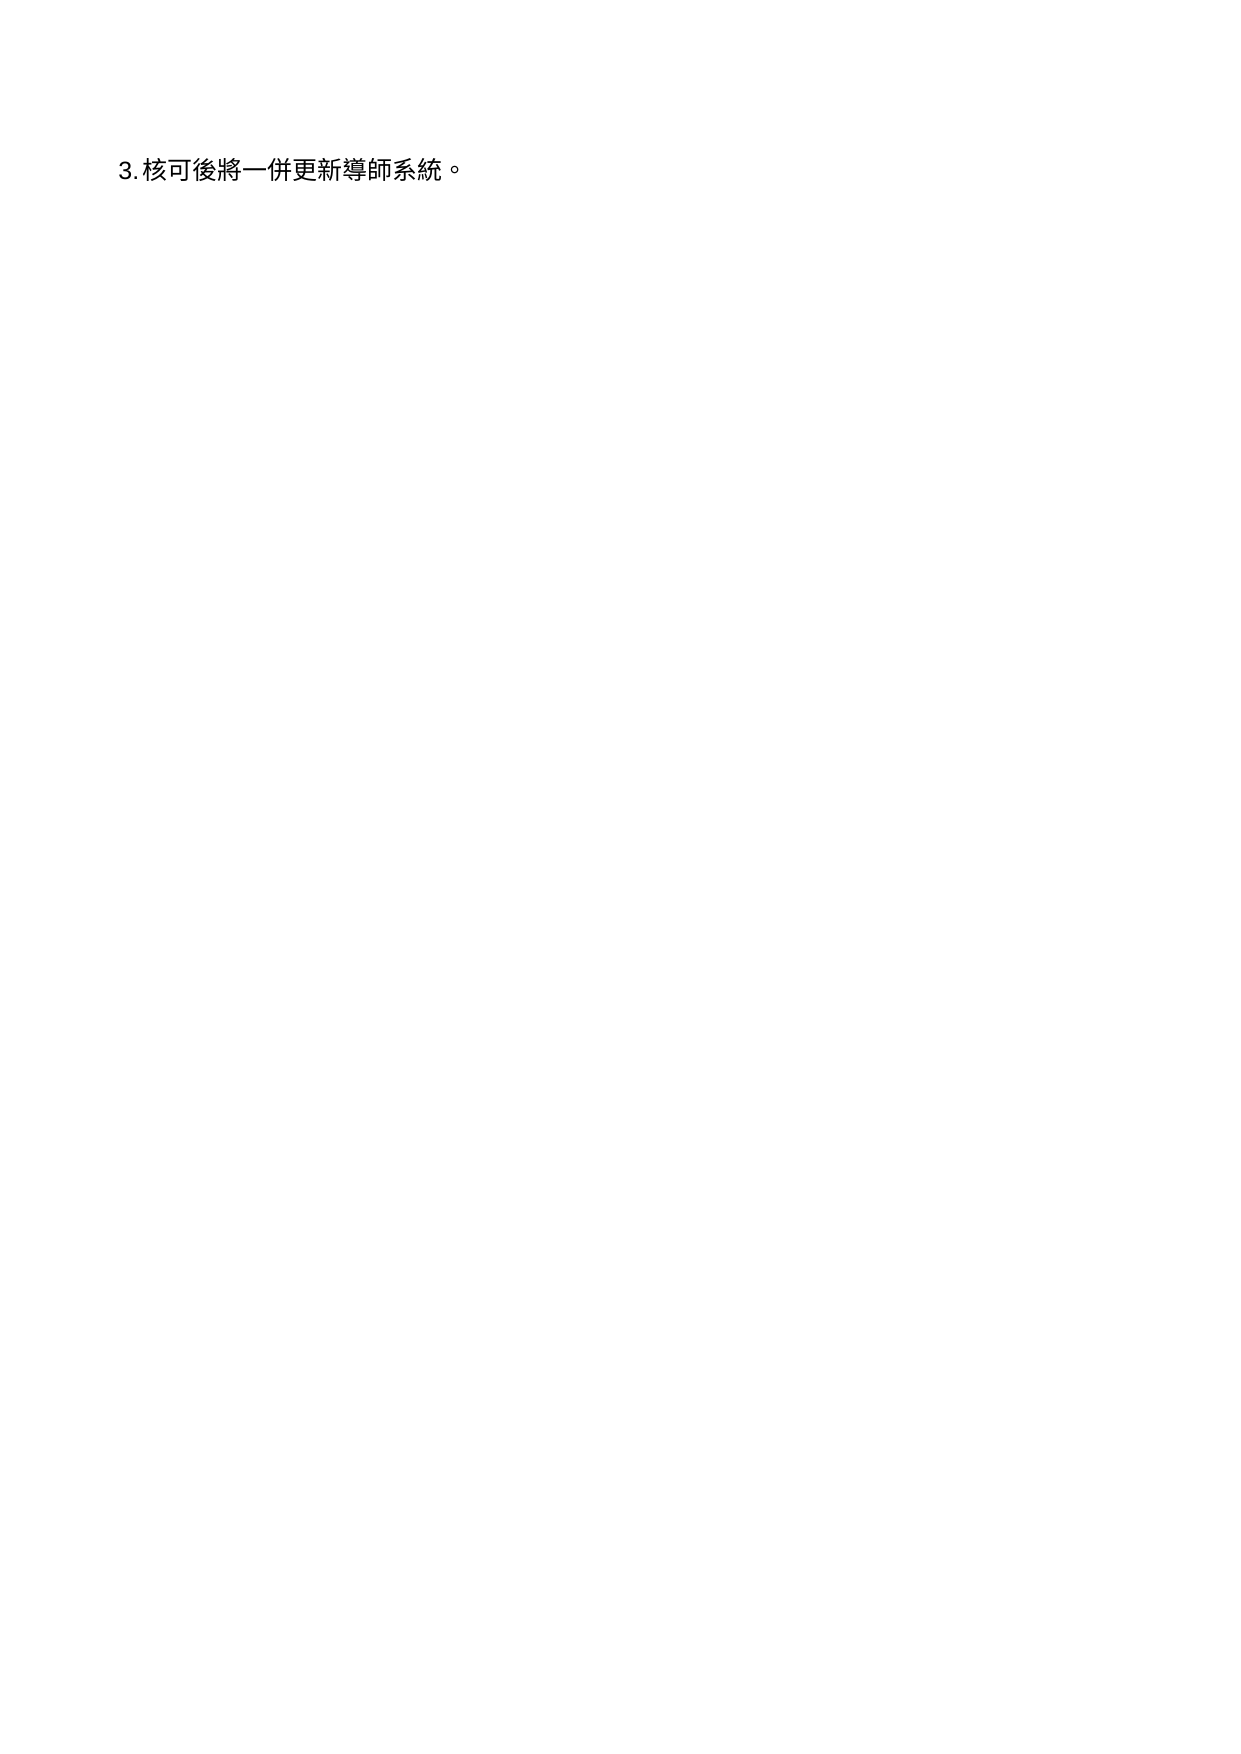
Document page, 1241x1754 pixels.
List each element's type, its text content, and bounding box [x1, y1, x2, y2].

list 核可後將一併更新導師系統。 [118, 127, 1122, 189]
